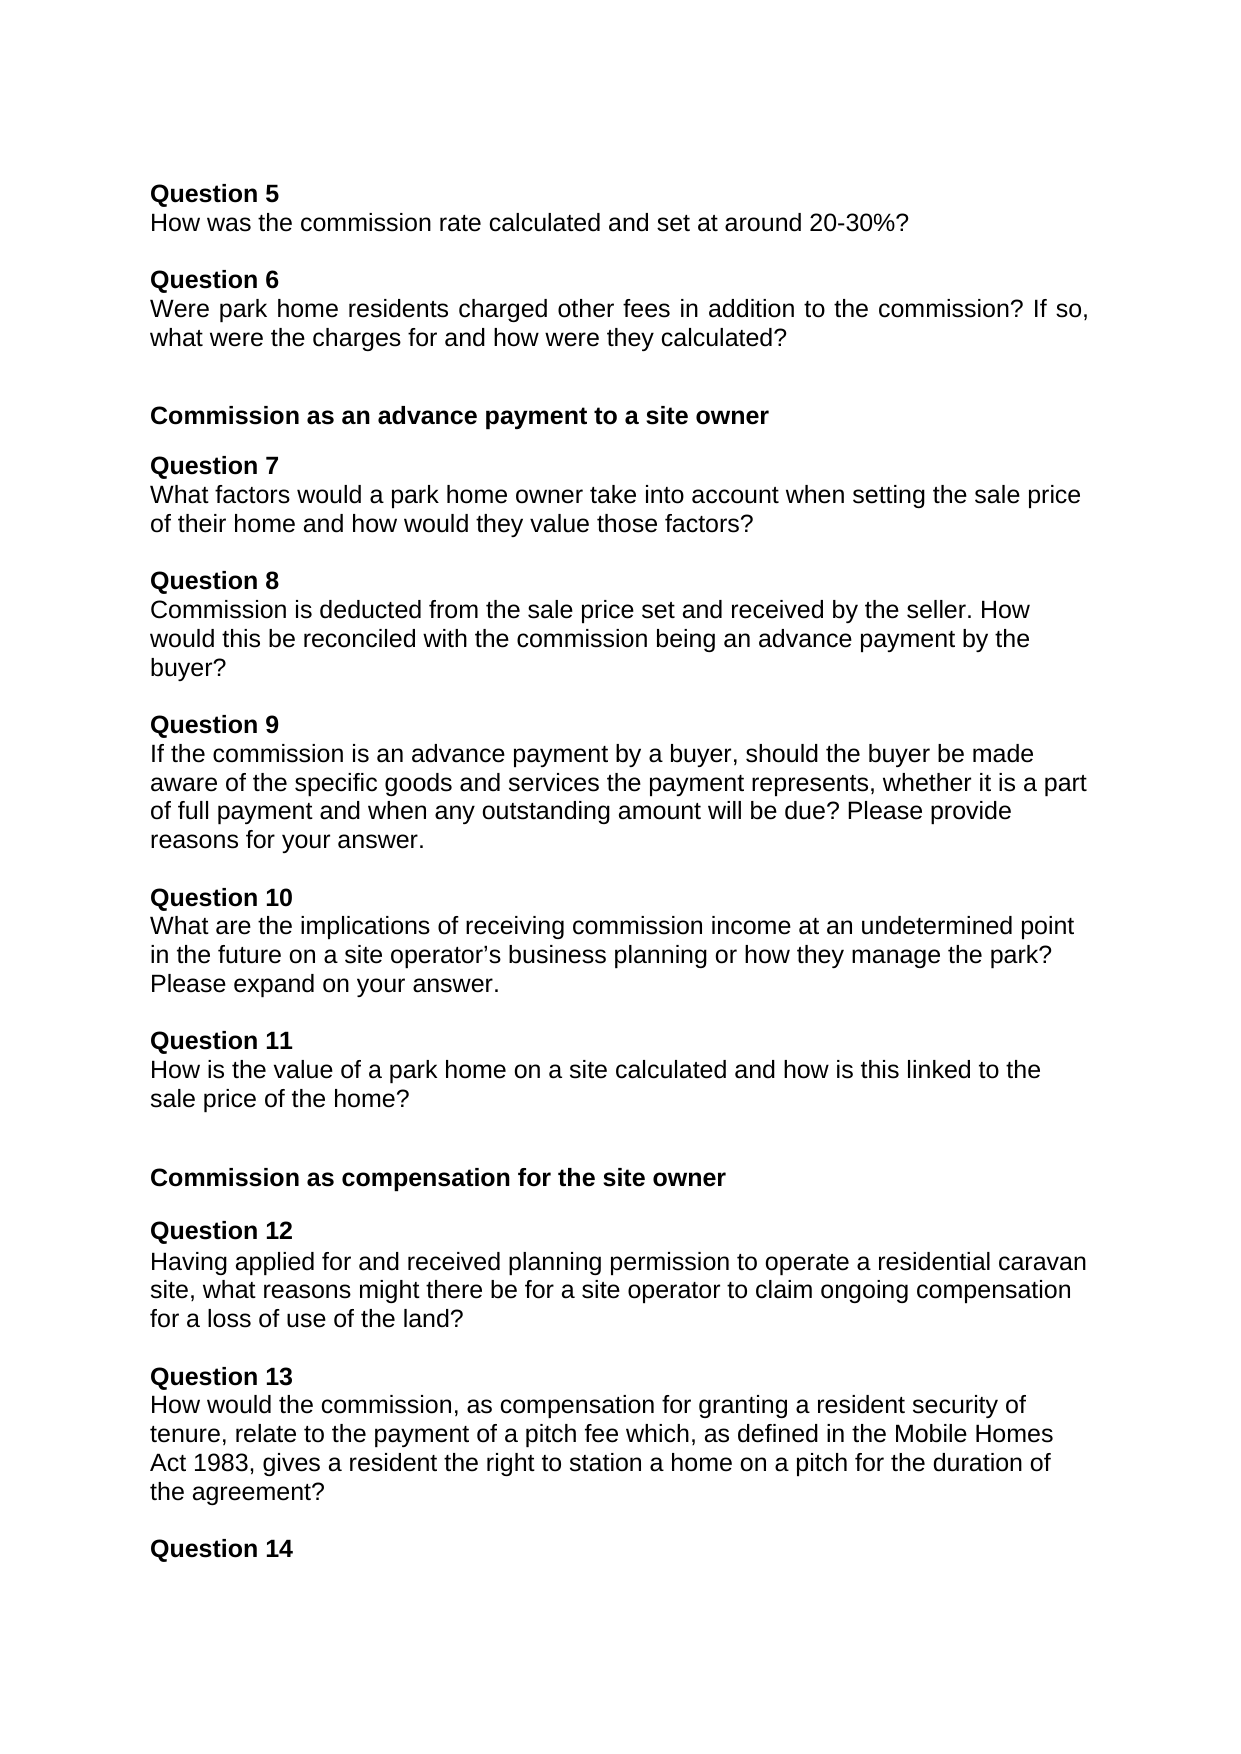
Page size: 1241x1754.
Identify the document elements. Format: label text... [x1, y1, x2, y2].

text What are the implications of receiving commission income at an undetermined point in the future on a site operator’s business planning or how they manage the park? Please expand on your answer. [150, 911, 1090, 997]
text Question 12 [150, 1212, 1090, 1247]
text Question 11 [150, 1026, 1090, 1055]
text Commission is deducted from the sale price set and received by the seller. How would this be reconciled with the commission being an advance payment by the buyer? [150, 595, 1090, 681]
text Commission as compensation for the site owner [150, 1162, 1090, 1191]
text Commission as an advance payment to a site owner [150, 401, 1090, 430]
text Question 6 [150, 265, 1090, 294]
text How would the commission, as compensation for granting a resident security of tenure, relate to the payment of a pitch fee which, as defined in the Mobile Homes Act 1983, gives a resident the right to station a home on a pitch for the duration of the agreement? [150, 1390, 1090, 1505]
text What factors would a park home owner take into account when setting the sale price of their home and how would they value those factors? [150, 480, 1090, 537]
text Having applied for and received planning permission to operate a residential caravan site, what reasons might there be for a site operator to claim ongoing compensation for a loss of use of the land? [150, 1247, 1090, 1333]
text Were park home residents charged other fees in addition to the commission? If so, what were the charges for and how were they calculated? [150, 294, 1090, 351]
text Question 7 [150, 451, 1090, 480]
text Question 14 [150, 1534, 1090, 1563]
text Question 10 [150, 882, 1090, 911]
text Question 9 [150, 710, 1090, 739]
text Question 13 [150, 1362, 1090, 1390]
text Question 5 [150, 179, 1090, 207]
text How is the value of a park home on a site calculated and how is this linked to the sale price of the home? [150, 1055, 1090, 1112]
text How was the commission rate calculated and set at around 20-30%? [150, 207, 1090, 236]
text Question 8 [150, 566, 1090, 595]
text If the commission is an advance payment by a buyer, should the buyer be made aware of the specific goods and services the payment represents, whether it is a part of full payment and when any outstanding amount will be due? Please provide reasons for your answer. [150, 739, 1090, 854]
